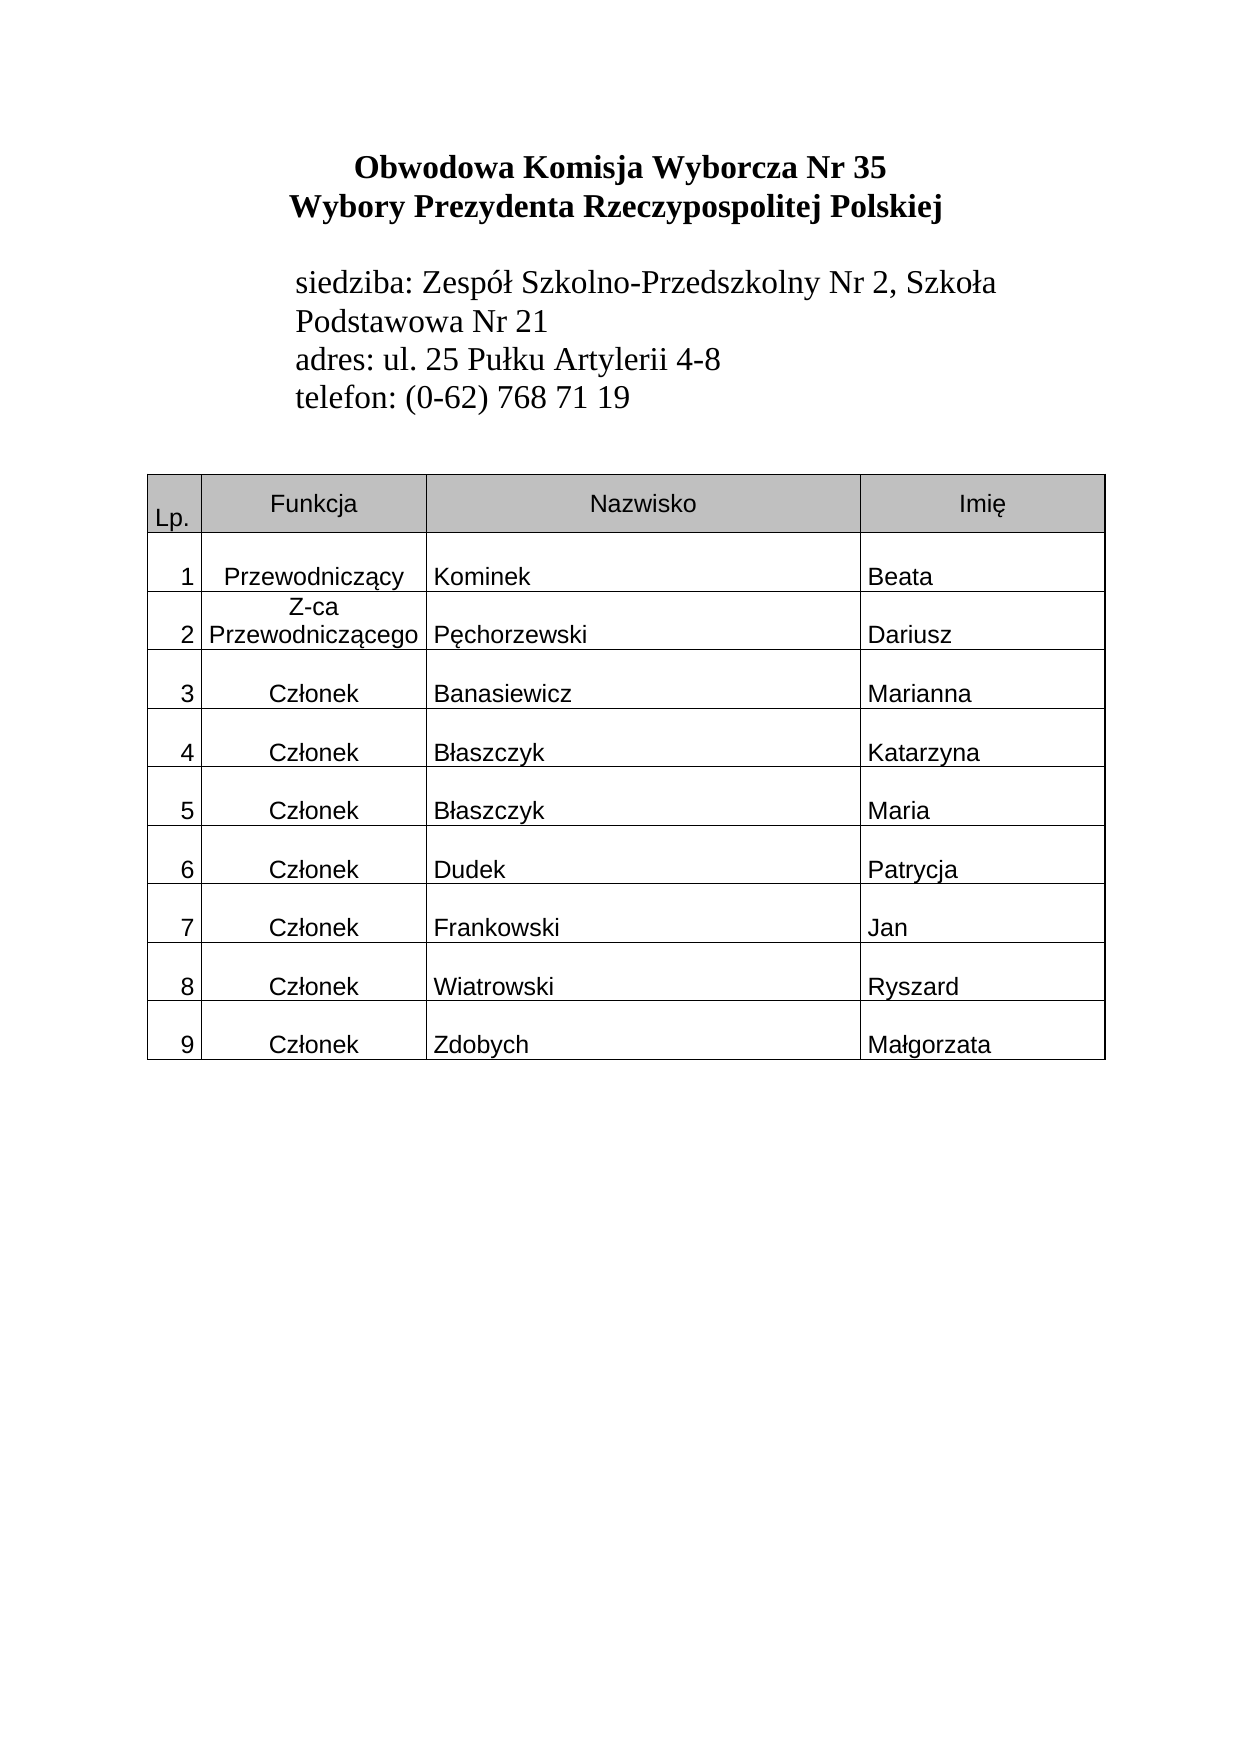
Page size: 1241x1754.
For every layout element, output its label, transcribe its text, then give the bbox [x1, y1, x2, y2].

text adres: ul. 25 Pułku Artylerii 4-8 [148, 339, 1092, 378]
table_cell 6 [148, 826, 201, 883]
table_cell Członek [202, 1001, 426, 1059]
table_cell 4 [148, 709, 201, 766]
table_cell Z-ca Przewodniczącego [202, 592, 426, 649]
table_cell 9 [148, 1001, 201, 1059]
table_cell Członek [202, 826, 426, 883]
table_cell 7 [148, 884, 201, 942]
table_cell Banasiewicz [427, 650, 860, 708]
table_cell Pęchorzewski [427, 592, 860, 649]
table_cell 3 [148, 650, 201, 708]
table_cell Jan [861, 884, 1104, 942]
table_cell Członek [202, 767, 426, 825]
table_cell Członek [202, 650, 426, 708]
table_cell 2 [148, 592, 201, 649]
table_cell Zdobych [427, 1001, 860, 1059]
table_cell Ryszard [861, 943, 1104, 1000]
table_cell Członek [202, 709, 426, 766]
table_header Imię [861, 475, 1104, 532]
text siedziba: Zespół Szkolno-Przedszkolny Nr 2, Szkoła Podstawowa Nr 21 [295, 263, 1092, 339]
table_cell Maria [861, 767, 1104, 825]
table_header Funkcja [202, 475, 426, 532]
table_cell Dudek [427, 826, 860, 883]
table_cell Beata [861, 533, 1104, 591]
table_cell Przewodniczący [202, 533, 426, 591]
table_cell Małgorzata [861, 1001, 1104, 1059]
table_cell Katarzyna [861, 709, 1104, 766]
table_cell 1 [148, 533, 201, 591]
table_cell 5 [148, 767, 201, 825]
table_header Lp. [148, 475, 201, 532]
table_cell 8 [148, 943, 201, 1000]
text telefon: (0-62) 768 71 19 [221, 378, 1092, 416]
table_cell Patrycja [861, 826, 1104, 883]
text Obwodowa Komisja Wyborcza Nr 35 [148, 148, 1092, 186]
table_cell Błaszczyk [427, 709, 860, 766]
table_cell Członek [202, 884, 426, 942]
table_cell Kominek [427, 533, 860, 591]
table_cell Frankowski [427, 884, 860, 942]
text Wybory Prezydenta Rzeczypospolitej Polskiej [148, 186, 1092, 224]
table_cell Marianna [861, 650, 1104, 708]
table_cell Wiatrowski [427, 943, 860, 1000]
table_header Nazwisko [427, 475, 860, 532]
table_cell Dariusz [861, 592, 1104, 649]
table_cell Członek [202, 943, 426, 1000]
table_cell Błaszczyk [427, 767, 860, 825]
